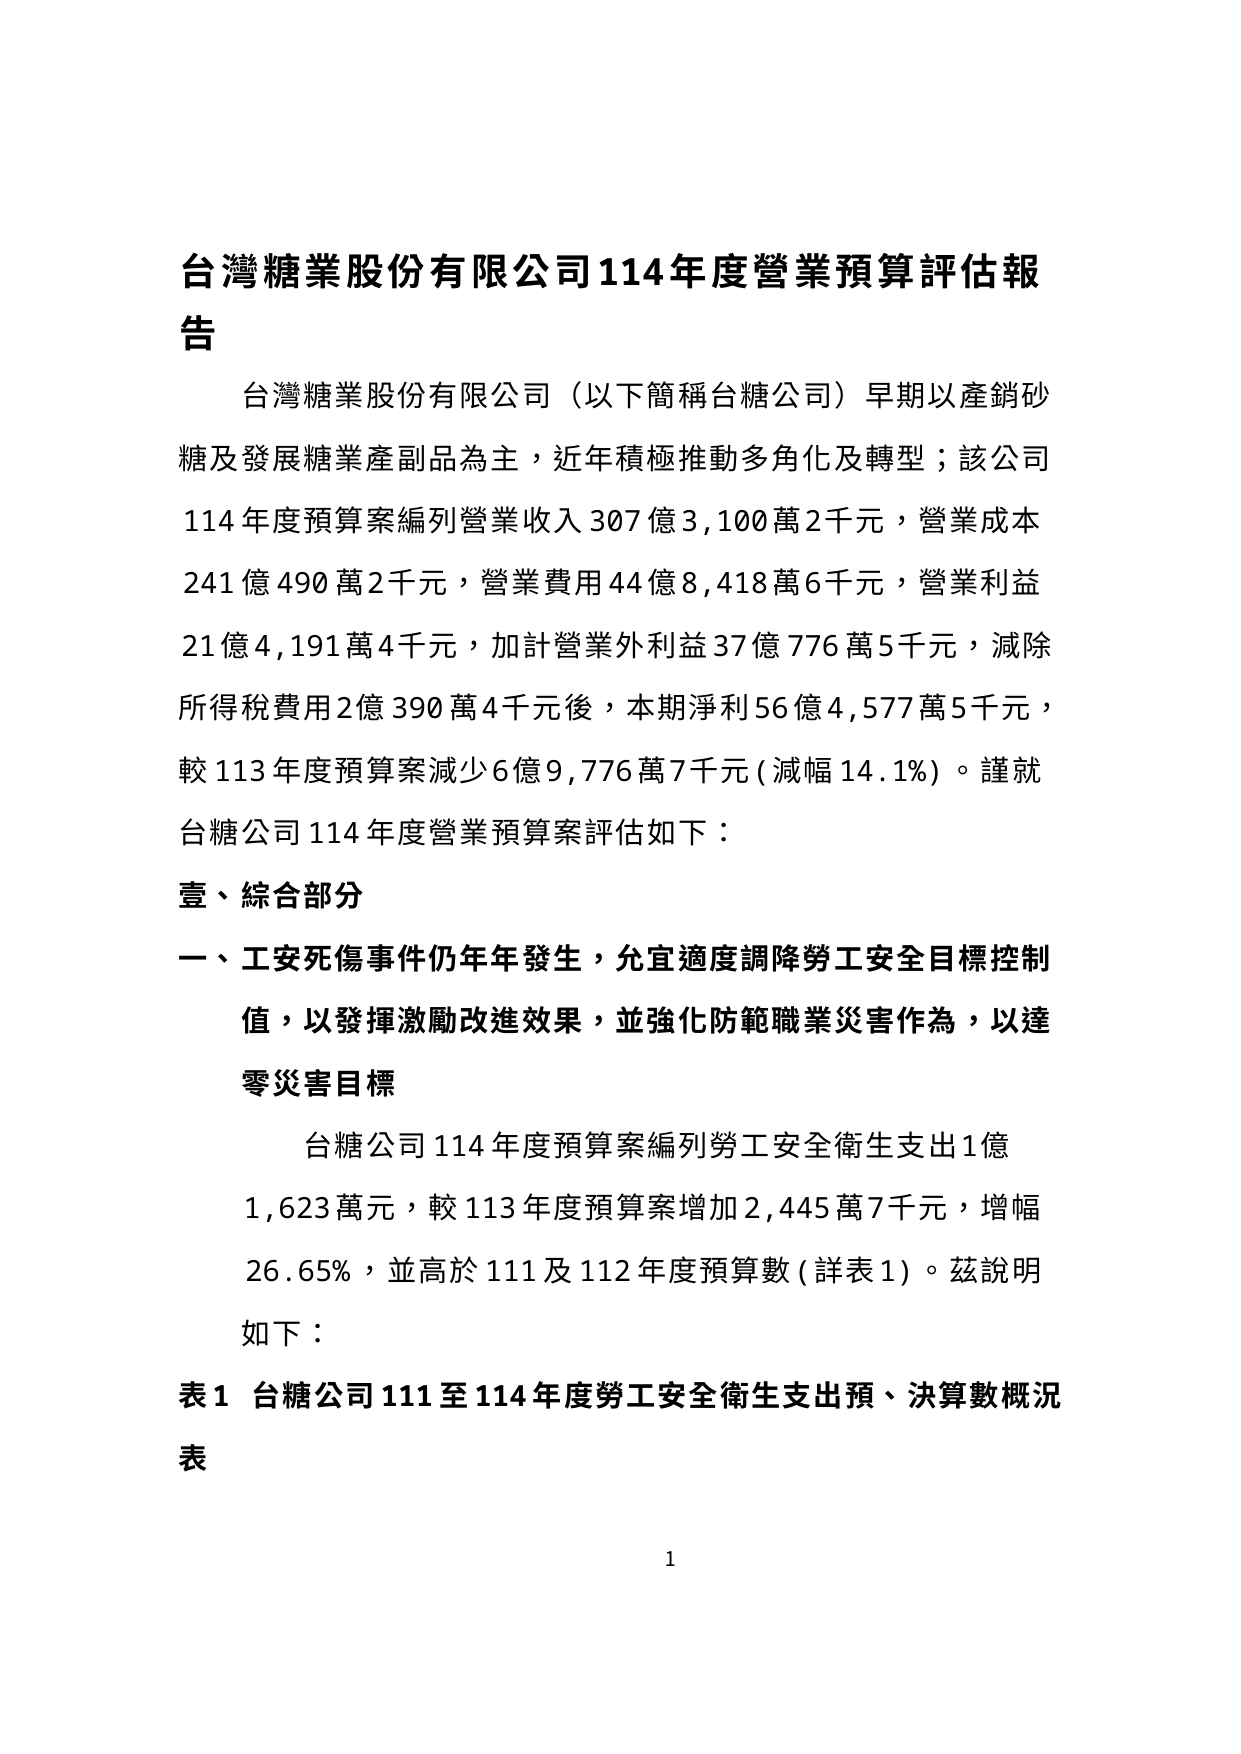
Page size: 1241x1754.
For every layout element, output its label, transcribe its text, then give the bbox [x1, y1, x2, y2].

text 表1 台糖公司111至114年度勞工安全衛生支出預、決算數概況表 [177, 1352, 1063, 1477]
text 台糖公司114年度預算案編列勞工安全衛生支出1億1,623萬元，較113年度預算案增加2,445萬7千元，增幅26.65%，並高於111及112年度預算數(詳表1)。茲說明如下： [236, 1102, 1063, 1352]
text 台灣糖業股份有限公司（以下簡稱台糖公司）早期以產銷砂糖及發展糖業產副品為主，近年積極推動多角化及轉型；該公司114年度預算案編列營業收入307億3,100萬2千元，營業成本241億490萬2千元，營業費用44億8,418萬6千元，營業利益21億4,191萬4千元，加計營業外利益37億776萬5千元，減除所得稅費用2億390萬4千元後，本期淨利56億4,577萬5千元，較113年度預算案減少6億9,776萬7千元(減幅14.1%)。謹就台糖公司114年度營業預算案評估如下： [177, 352, 1063, 852]
text 台灣糖業股份有限公司114年度營業預算評估報告 [177, 227, 1063, 352]
text 壹、綜合部分 [177, 852, 1063, 915]
text 一、工安死傷事件仍年年發生，允宜適度調降勞工安全目標控制值，以發揮激勵改進效果，並強化防範職業災害作為，以達零災害目標 [177, 915, 1063, 1102]
